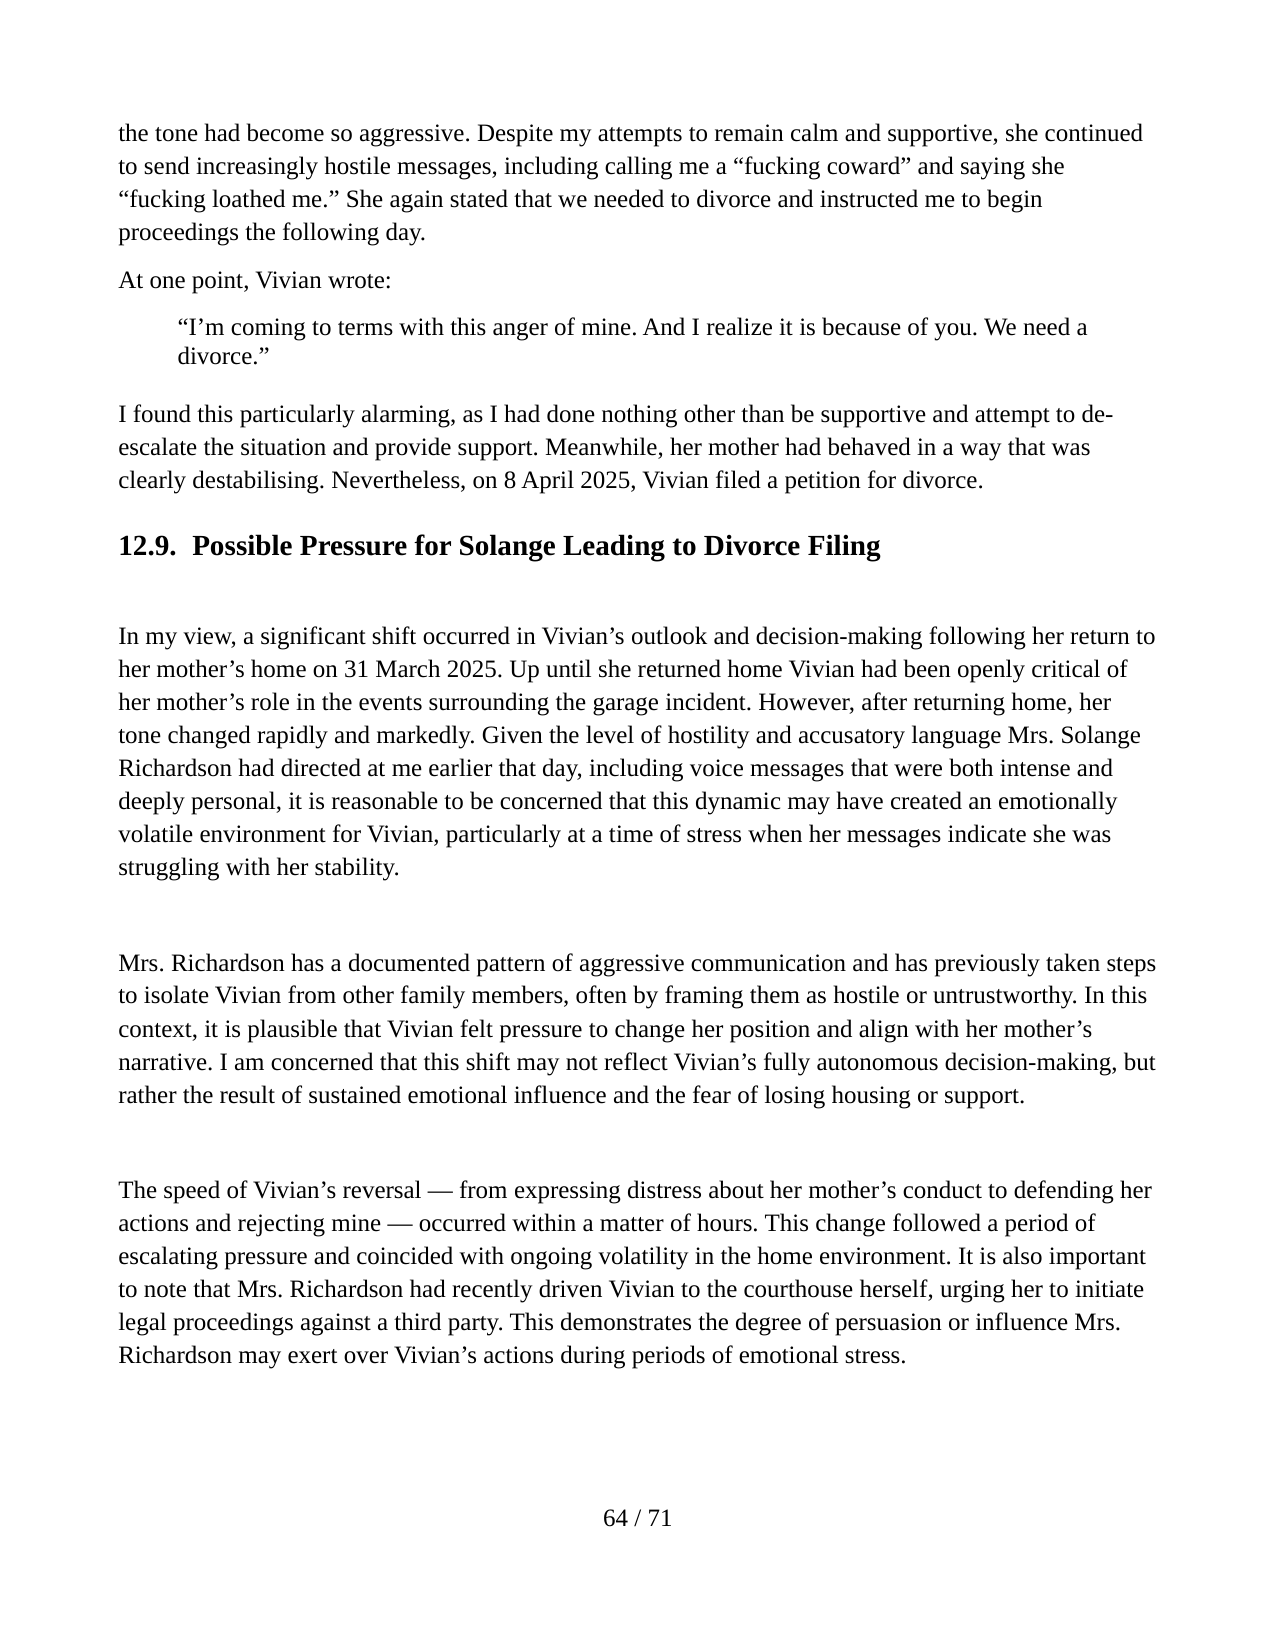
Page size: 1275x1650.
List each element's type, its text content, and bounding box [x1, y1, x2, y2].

text In my view, a significant shift occurred in Vivian’s outlook and decision-making following her return to her mother’s home on 31 March 2025. Up until she returned home Vivian had been openly critical of her mother’s role in the events surrounding the garage incident. However, after returning home, her tone changed rapidly and markedly. Given the level of hostility and accusatory language Mrs. Solange Richardson had directed at me earlier that day, including voice messages that were both intense and deeply personal, it is reasonable to be concerned that this dynamic may have created an emotionally volatile environment for Vivian, particularly at a time of stress when her messages indicate she was struggling with her stability. [118, 621, 1157, 881]
text the tone had become so aggressive. Despite my attempts to remain calm and supportive, she continued to send increasingly hostile messages, including calling me a “fucking coward” and saying she “fucking loathed me.” She again stated that we needed to divorce and instructed me to begin proceedings the following day. [118, 118, 1157, 246]
text The speed of Vivian’s reversal — from expressing distress about her mother’s conduct to defending her actions and rejecting mine — occurred within a matter of hours. This change followed a period of escalating pressure and coincided with ongoing volatility in the home environment. It is also important to note that Mrs. Richardson had recently driven Vivian to the courthouse herself, urging her to initiate legal proceedings against a third party. This demonstrates the degree of persuasion or influence Mrs. Richardson may exert over Vivian’s actions during periods of emotional stress. [118, 1175, 1157, 1369]
text Mrs. Richardson has a documented pattern of aggressive communication and has previously taken steps to isolate Vivian from other family members, often by framing them as hostile or untrustworthy. In this context, it is plausible that Vivian felt pressure to change her position and align with her mother’s narrative. I am concerned that this shift may not reflect Vivian’s fully autonomous decision-making, but rather the result of sustained emotional influence and the fear of losing housing or support. [118, 948, 1157, 1108]
text I found this particularly alarming, as I had done nothing other than be supportive and attempt to de-escalate the situation and provide support. Meanwhile, her mother had behaved in a way that was clearly destabilising. Nevertheless, on 8 April 2025, Vivian filed a petition for divorce. [118, 399, 1157, 494]
text “I’m coming to terms with this anger of mine. And I realize it is because of you. We need a divorce.” [177, 312, 1098, 370]
text At one point, Vivian wrote: [118, 265, 1157, 293]
subtitle Possible Pressure for Solange Leading to Divorce Filing [118, 528, 1157, 561]
